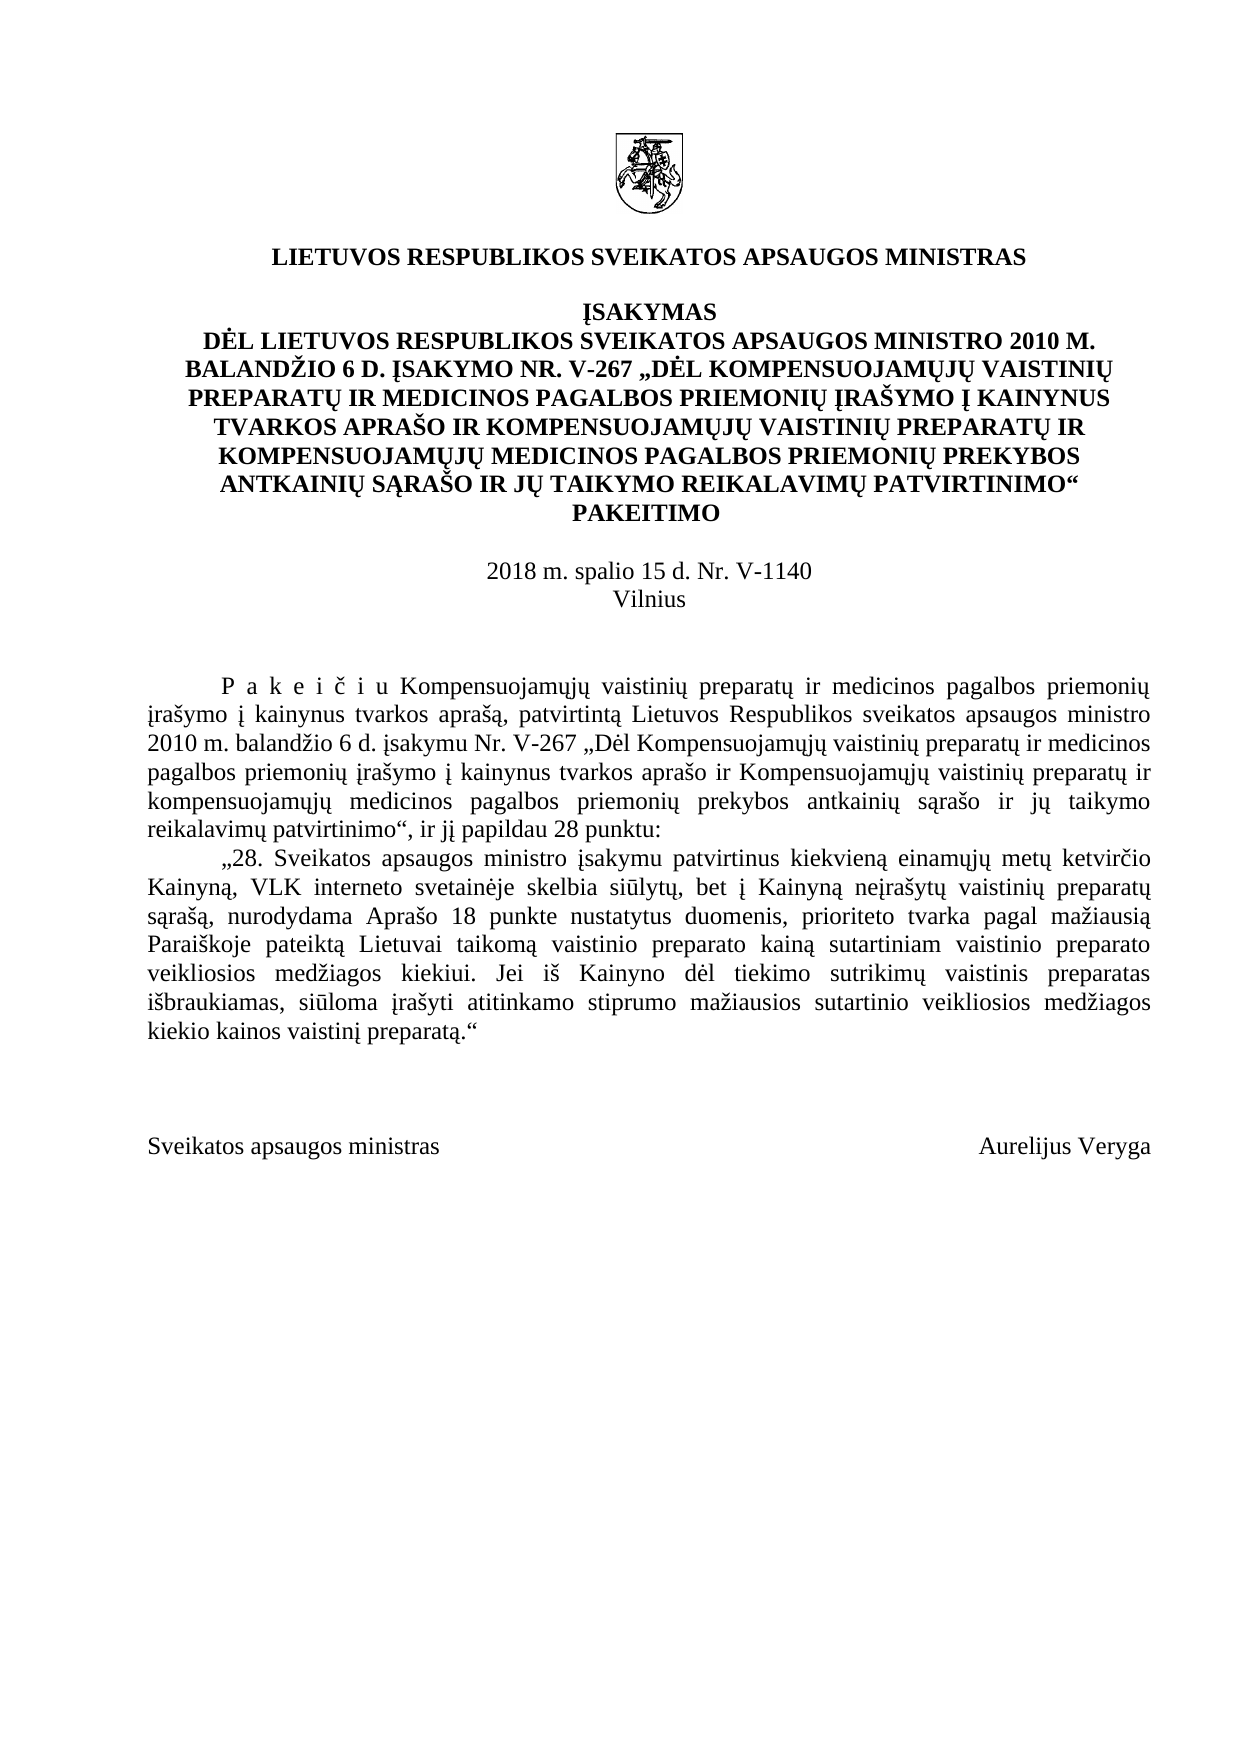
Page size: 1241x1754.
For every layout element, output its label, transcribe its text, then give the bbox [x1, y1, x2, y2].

text P a k e i č i u Kompensuojamųjų vaistinių preparatų ir medicinos pagalbos priemonių įrašymo į kainynus tvarkos aprašą, patvirtintą Lietuvos Respublikos sveikatos apsaugos ministro 2010 m. balandžio 6 d. įsakymu Nr. V-267 „Dėl Kompensuojamųjų vaistinių preparatų ir medicinos pagalbos priemonių įrašymo į kainynus tvarkos aprašo ir Kompensuojamųjų vaistinių preparatų ir kompensuojamųjų medicinos pagalbos priemonių prekybos antkainių sąrašo ir jų taikymo reikalavimų patvirtinimo“, ir jį papildau 28 punktu: [147, 671, 1152, 843]
text LIETUVOS RESPUBLIKOS SVEIKATOS APSAUGOS MINISTRAS [147, 242, 1152, 271]
text 2018 m. spalio 15 d. Nr. V-1140 [147, 556, 1152, 584]
text DĖL LIETUVOS RESPUBLIKOS SVEIKATOS APSAUGOS MINISTRO 2010 M. BALANDŽIO 6 D. ĮSAKYMO NR. V-267 „DĖL KOMPENSUOJAMŲJŲ VAISTINIŲ PREPARATŲ IR MEDICINOS PAGALBOS PRIEMONIŲ ĮRAŠYMO Į KAINYNUS TVARKOS APRAŠO IR KOMPENSUOJAMŲJŲ VAISTINIŲ PREPARATŲ IR KOMPENSUOJAMŲJŲ MEDICINOS PAGALBOS PRIEMONIŲ PREKYBOS ANTKAINIŲ SĄRAŠO IR JŲ TAIKYMO REIKALAVIMŲ PATVIRTINIMO“ PAKEITIMO [147, 326, 1152, 527]
text ĮSAKYMAS [147, 297, 1152, 326]
text Sveikatos apsaugos ministras Aurelijus Veryga [147, 1131, 1152, 1159]
text Vilnius [147, 584, 1152, 613]
text „28. Sveikatos apsaugos ministro įsakymu patvirtinus kiekvieną einamųjų metų ketvirčio Kainyną, VLK interneto svetainėje skelbia siūlytų, bet į Kainyną neįrašytų vaistinių preparatų sąrašą, nurodydama Aprašo 18 punkte nustatytus duomenis, prioriteto tvarka pagal mažiausią Paraiškoje pateiktą Lietuvai taikomą vaistinio preparato kainą sutartiniam vaistinio preparato veikliosios medžiagos kiekiui. Jei iš Kainyno dėl tiekimo sutrikimų vaistinis preparatas išbraukiamas, siūloma įrašyti atitinkamo stiprumo mažiausios sutartinio veikliosios medžiagos kiekio kainos vaistinį preparatą.“ [147, 843, 1152, 1044]
